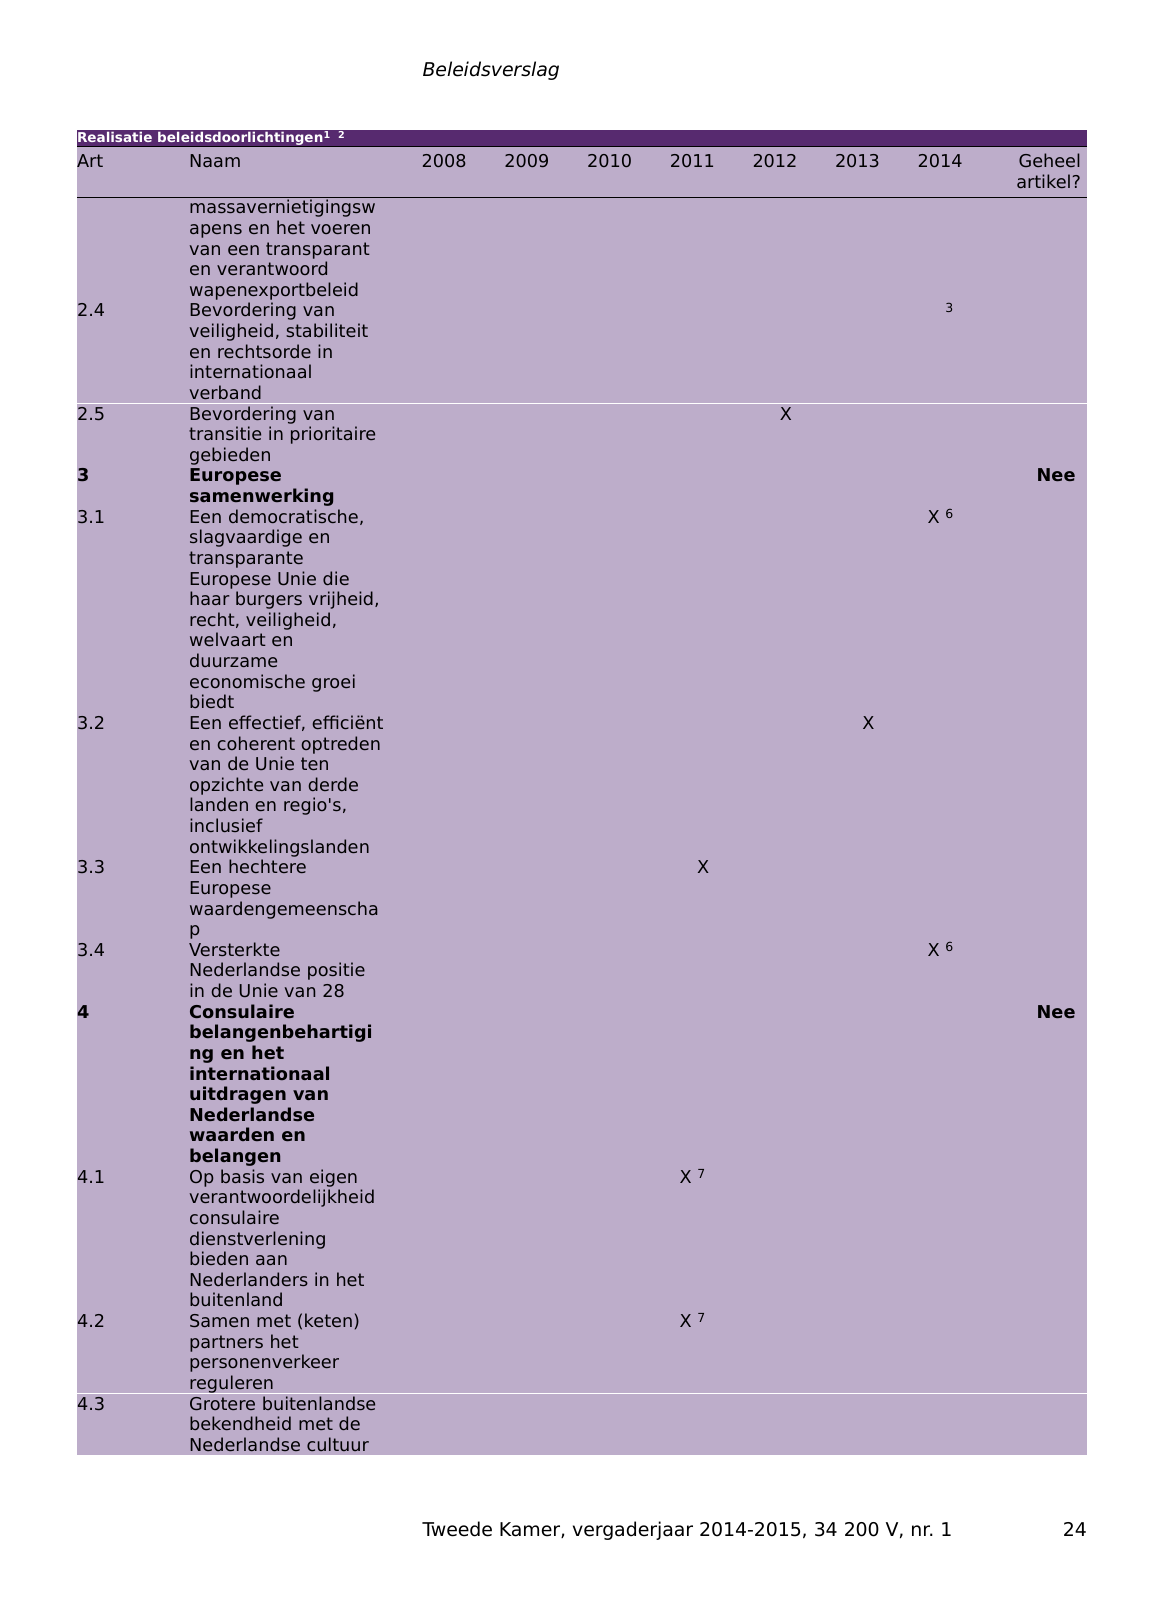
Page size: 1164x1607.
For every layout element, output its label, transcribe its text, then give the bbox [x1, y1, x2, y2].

table_cell [638, 713, 720, 857]
table_cell [969, 857, 1087, 940]
table_cell [473, 300, 555, 403]
table_cell [473, 1311, 555, 1393]
table_cell [473, 465, 555, 507]
table_cell [803, 857, 886, 940]
table_cell [555, 1311, 638, 1393]
table_cell [473, 1394, 555, 1455]
table_cell 3.3 [77, 857, 183, 940]
table_cell [803, 198, 886, 300]
table_cell [555, 1394, 638, 1455]
table_cell [969, 713, 1087, 857]
table_cell [390, 713, 472, 857]
table_cell [720, 1002, 803, 1167]
table_cell [886, 404, 968, 465]
table_cell [390, 198, 472, 300]
table_cell 2009 [473, 147, 555, 197]
table_cell [969, 300, 1087, 403]
table_cell massavernietigingswapens en het voeren van een transparant en verantwoord wapenexportbeleid [183, 198, 390, 300]
table_cell [720, 465, 803, 507]
table_cell [886, 1394, 968, 1455]
table_cell [473, 1167, 555, 1311]
table_cell [803, 507, 886, 713]
table_cell [720, 198, 803, 300]
table_cell 2011 [638, 147, 720, 197]
table_cell Naam [183, 147, 390, 197]
table_cell 3 [886, 300, 968, 403]
table_cell [555, 857, 638, 940]
table_cell [638, 465, 720, 507]
table_cell [638, 507, 720, 713]
table_cell [390, 404, 472, 465]
table_cell [638, 198, 720, 300]
table_cell X 7 [638, 1167, 720, 1311]
table_cell [969, 404, 1087, 465]
table_cell 3.4 [77, 940, 183, 1002]
table_cell [803, 1311, 886, 1393]
table_cell [720, 857, 803, 940]
table_cell [638, 300, 720, 403]
table_cell [803, 465, 886, 507]
table_cell [886, 1167, 968, 1311]
table_cell X [803, 713, 886, 857]
table_cell 3.2 [77, 713, 183, 857]
table_cell Nee [969, 1002, 1087, 1167]
table_cell [555, 507, 638, 713]
table_cell [969, 1167, 1087, 1311]
table_cell [555, 1167, 638, 1311]
table_cell Samen met (keten) partners het personenverkeer reguleren [183, 1311, 390, 1393]
table_cell [390, 1002, 472, 1167]
table_cell Een democratische, slagvaardige en transparante Europese Unie die haar burgers vrijheid, recht, veiligheid, welvaart en duurzame economische groei biedt [183, 507, 390, 713]
table_cell [803, 1002, 886, 1167]
table_cell [390, 1311, 472, 1393]
table_cell [473, 198, 555, 300]
table_cell 3 [77, 465, 183, 507]
table_cell Op basis van eigen verantwoordelijkheid consulaire dienstverlening bieden aan Nederlanders in het buitenland [183, 1167, 390, 1311]
table_cell [720, 940, 803, 1002]
table_cell 2.5 [77, 404, 183, 465]
table_cell Een effectief, efficiënt en coherent optreden van de Unie ten opzichte van derde landen en regio's, inclusief ontwikkelingslanden [183, 713, 390, 857]
table_cell [886, 465, 968, 507]
table_cell [969, 198, 1087, 300]
table_cell [720, 713, 803, 857]
table_cell [886, 857, 968, 940]
table_cell [803, 940, 886, 1002]
table_cell 2014 [886, 147, 968, 197]
table_cell 4.1 [77, 1167, 183, 1311]
table_cell Europese samenwerking [183, 465, 390, 507]
table_cell [638, 1002, 720, 1167]
table_cell 4 [77, 1002, 183, 1167]
table_cell [473, 713, 555, 857]
table_cell X 7 [638, 1311, 720, 1393]
table_cell [390, 465, 472, 507]
table_cell [969, 1311, 1087, 1393]
table_cell X 6 [886, 940, 968, 1002]
table_cell [720, 1394, 803, 1455]
table_cell 2012 [720, 147, 803, 197]
table_cell Consulaire belangenbehartiging en het internationaal uitdragen van Nederlandse waarden en belangen [183, 1002, 390, 1167]
table_cell 3.1 [77, 507, 183, 713]
table_cell [803, 1167, 886, 1311]
table_cell [886, 198, 968, 300]
table_cell [803, 1394, 886, 1455]
table_cell [803, 300, 886, 403]
table_cell [555, 198, 638, 300]
table_cell [638, 404, 720, 465]
table_cell [886, 1311, 968, 1393]
table_cell [473, 1002, 555, 1167]
table_cell Art [77, 147, 183, 197]
table_cell [969, 940, 1087, 1002]
table_cell [555, 404, 638, 465]
table_cell [969, 507, 1087, 713]
table_cell 2.4 [77, 300, 183, 403]
table_header Realisatie beleidsdoorlichtingen1 2 [77, 130, 1087, 146]
table_cell 4.2 [77, 1311, 183, 1393]
table_cell 4.3 [77, 1394, 183, 1455]
table_cell X [720, 404, 803, 465]
table_cell X 6 [886, 507, 968, 713]
table_cell Versterkte Nederlandse positie in de Unie van 28 [183, 940, 390, 1002]
table_cell [555, 465, 638, 507]
table_cell [555, 713, 638, 857]
table_cell [720, 1167, 803, 1311]
table_cell [555, 300, 638, 403]
table_cell [555, 940, 638, 1002]
table_cell [390, 940, 472, 1002]
table_cell [473, 404, 555, 465]
table_cell X [638, 857, 720, 940]
table_cell Een hechtere Europese waardengemeenschap [183, 857, 390, 940]
table_cell [969, 1394, 1087, 1455]
table_cell [390, 1394, 472, 1455]
table_cell [720, 1311, 803, 1393]
table_cell Nee [969, 465, 1087, 507]
table_cell [803, 404, 886, 465]
table_cell [473, 940, 555, 1002]
table_cell [720, 300, 803, 403]
table_cell 2008 [390, 147, 472, 197]
table_cell [390, 507, 472, 713]
table_cell [390, 1167, 472, 1311]
table_cell [638, 1394, 720, 1455]
table_cell Bevordering van transitie in prioritaire gebieden [183, 404, 390, 465]
table_cell [720, 507, 803, 713]
table_cell [473, 857, 555, 940]
table_cell [473, 507, 555, 713]
table_cell Geheel artikel? [969, 147, 1087, 197]
table_cell 2010 [555, 147, 638, 197]
table_cell [390, 300, 472, 403]
table_cell [886, 1002, 968, 1167]
table_cell [555, 1002, 638, 1167]
table_cell [886, 713, 968, 857]
table_cell Bevordering van veiligheid, stabiliteit en rechtsorde in internationaal verband [183, 300, 390, 403]
table_cell [77, 198, 183, 300]
table_cell 2013 [803, 147, 886, 197]
table_cell [390, 857, 472, 940]
table_cell Grotere buitenlandse bekendheid met de Nederlandse cultuur [183, 1394, 390, 1455]
table_cell [638, 940, 720, 1002]
